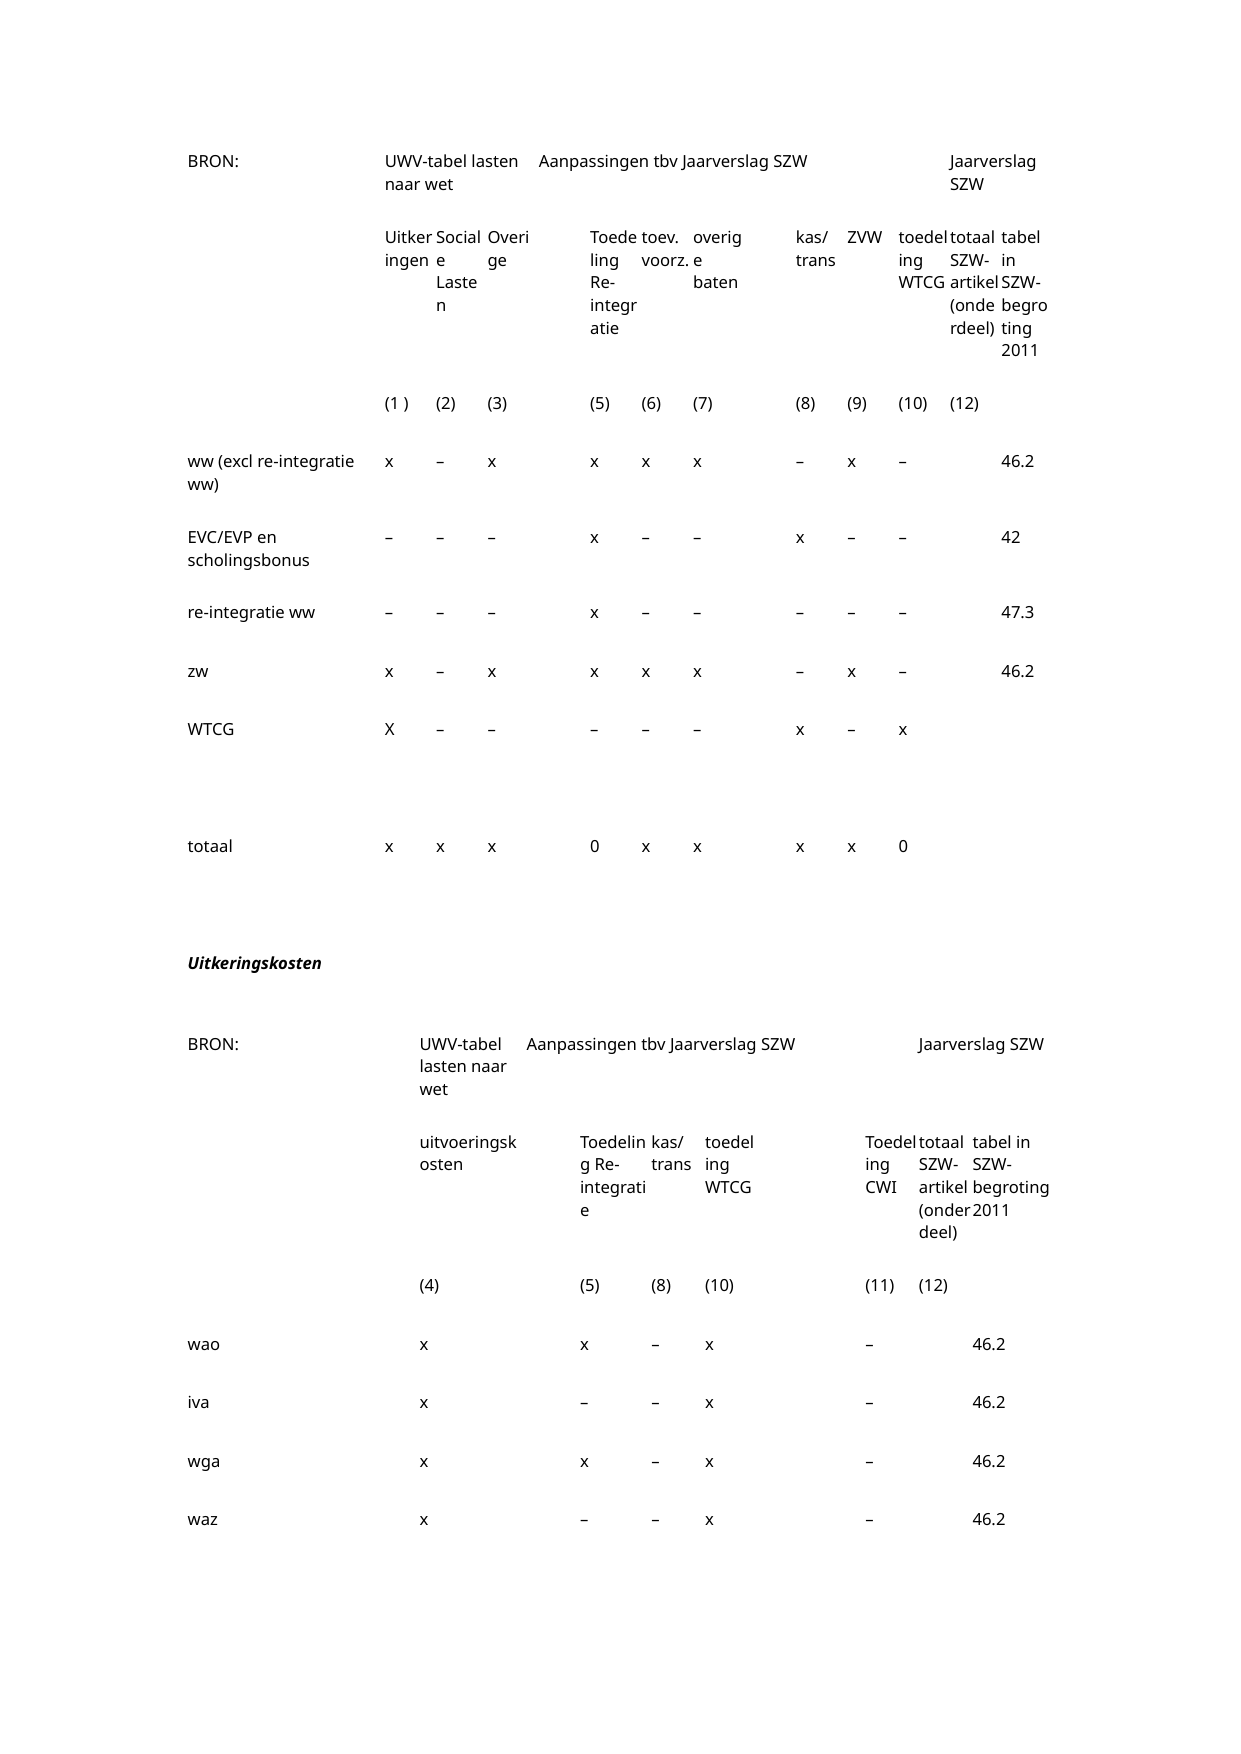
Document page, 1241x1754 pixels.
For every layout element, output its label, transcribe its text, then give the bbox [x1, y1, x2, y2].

table_cell – [436, 659, 487, 718]
table_cell – [898, 659, 950, 718]
table_cell x [705, 1508, 758, 1566]
table_cell [950, 893, 1001, 952]
table_cell [539, 835, 590, 893]
table_header UWV-tabel lasten naar wet [419, 1091, 526, 1189]
table_cell x [796, 584, 847, 659]
table_cell x [847, 718, 898, 776]
table_cell 46.2 [972, 1508, 1053, 1566]
table_header BRON: [188, 150, 384, 225]
table_cell [744, 225, 796, 392]
table_cell – [693, 776, 744, 835]
table_cell – [847, 659, 898, 718]
table_cell – [590, 776, 641, 835]
table_cell [1001, 776, 1053, 835]
table_cell x [641, 509, 693, 584]
table_cell uitvoeringskosten [419, 1189, 526, 1332]
table_cell – [865, 1391, 919, 1449]
table_cell x [693, 893, 744, 952]
table_cell x [419, 1508, 526, 1566]
table_cell x [580, 1508, 651, 1566]
table_cell [526, 1449, 580, 1508]
table_cell [539, 450, 590, 508]
table_cell – [796, 718, 847, 776]
table_cell (9) [847, 392, 898, 450]
table_cell x [419, 1391, 526, 1449]
table_cell [539, 893, 590, 952]
table_cell [526, 1391, 580, 1449]
table_cell x [385, 893, 436, 952]
table_cell – [847, 584, 898, 659]
table_cell 0 [590, 893, 641, 952]
table_cell (7) [693, 392, 744, 450]
table_cell – [436, 718, 487, 776]
table_cell (5) [580, 1332, 651, 1391]
table_cell [812, 1332, 865, 1391]
table_cell [950, 835, 1001, 893]
table_cell – [898, 450, 950, 508]
table_cell [590, 835, 641, 893]
table_cell 42 [1001, 584, 1053, 659]
table_cell overige baten [693, 225, 744, 392]
table_cell x [796, 776, 847, 835]
table_cell [188, 1332, 419, 1391]
table_cell [385, 835, 436, 893]
table_cell x [705, 1391, 758, 1449]
table_cell [539, 225, 590, 392]
table_cell [796, 835, 847, 893]
table_cell [744, 509, 796, 584]
table_cell x [641, 893, 693, 952]
table_cell – [865, 1449, 919, 1508]
table_cell iva [188, 1449, 419, 1508]
table_cell Toedeling Re-integratie [580, 1189, 651, 1332]
table_header UWV-tabel lasten naar wet [385, 150, 539, 225]
table_cell x [641, 718, 693, 776]
table_cell (2) [436, 392, 487, 450]
table_cell [812, 1508, 865, 1566]
table_cell (10) [705, 1332, 758, 1391]
table_cell (12) [950, 392, 1001, 450]
table_cell – [693, 659, 744, 718]
table_cell x [590, 659, 641, 718]
table_cell – [385, 659, 436, 718]
table_cell – [487, 659, 539, 718]
table_cell x [898, 776, 950, 835]
table_cell (4) [419, 1332, 526, 1391]
table_cell [758, 1508, 812, 1566]
table_cell toedeling WTCG [898, 225, 950, 392]
table_header Jaarverslag SZW [950, 150, 1053, 225]
table_cell [539, 509, 590, 584]
table_cell x [705, 1449, 758, 1508]
table_cell x [590, 509, 641, 584]
table_cell [744, 659, 796, 718]
table_cell [847, 835, 898, 893]
table_cell [950, 584, 1001, 659]
table_cell – [385, 584, 436, 659]
table_cell [919, 1508, 972, 1566]
table_cell [950, 718, 1001, 776]
table_cell – [651, 1449, 705, 1508]
table_cell – [651, 1391, 705, 1449]
table_cell x [847, 509, 898, 584]
table_cell – [865, 1508, 919, 1566]
table_cell [812, 1391, 865, 1449]
table_cell toev. voorz. [641, 225, 693, 392]
table_header Aanpassingen tbv Jaarverslag SZW [526, 1091, 919, 1189]
table_cell Toedeling Re-integratie [590, 225, 641, 392]
table_cell [758, 1391, 812, 1449]
table_cell x [590, 718, 641, 776]
table_cell Uitkeringen [385, 225, 436, 392]
table_cell tabel in SZW-begroting 2011 [1001, 225, 1053, 392]
table_cell [526, 1508, 580, 1566]
table_cell – [898, 509, 950, 584]
table_cell [436, 835, 487, 893]
table_cell ZVW [847, 225, 898, 392]
table_cell [188, 392, 384, 450]
table_cell [919, 1332, 972, 1391]
table_cell [919, 1449, 972, 1508]
table_cell – [847, 450, 898, 508]
table_cell x [385, 718, 436, 776]
table_cell [539, 392, 590, 450]
table_cell [188, 225, 384, 392]
table_cell – [487, 776, 539, 835]
table_cell 47.3 [1001, 659, 1053, 718]
table_cell [950, 776, 1001, 835]
table_cell x [487, 718, 539, 776]
table_cell x [487, 450, 539, 508]
table_cell Sociale Lasten [436, 225, 487, 392]
table_cell Toedeling CWI [865, 1189, 919, 1332]
table_cell X [385, 776, 436, 835]
table_cell (3) [487, 392, 539, 450]
table_cell – [796, 509, 847, 584]
text Uitkeringskosten [187, 1010, 1053, 1033]
table_cell [758, 1449, 812, 1508]
table_cell x [590, 584, 641, 659]
table_cell [950, 659, 1001, 718]
table_cell [758, 1332, 812, 1391]
table_cell – [487, 584, 539, 659]
table_cell [950, 509, 1001, 584]
table_cell – [847, 776, 898, 835]
table_cell x [487, 893, 539, 952]
table_cell [188, 1189, 419, 1332]
table_cell x [693, 450, 744, 508]
table_cell kas/trans [651, 1189, 705, 1332]
table_cell zw [188, 718, 384, 776]
table_cell [487, 835, 539, 893]
table_cell [539, 584, 590, 659]
table_cell 46.2 [1001, 718, 1053, 776]
table_cell – [641, 584, 693, 659]
table_cell wao [188, 1391, 419, 1449]
table_cell [812, 1449, 865, 1508]
table_cell – [693, 584, 744, 659]
table_cell [744, 450, 796, 508]
table_header [188, 1091, 419, 1189]
table_cell [539, 718, 590, 776]
table_cell x [641, 450, 693, 508]
table_cell – [641, 776, 693, 835]
table_cell (10) [898, 392, 950, 450]
table_cell x [419, 1449, 526, 1508]
table_cell [744, 835, 796, 893]
table_cell [744, 893, 796, 952]
table_cell totaal SZW- artikel (onderdeel) [950, 225, 1001, 392]
table_cell x [385, 509, 436, 584]
table_cell – [436, 584, 487, 659]
table_cell 46.1 [1001, 450, 1053, 508]
table_cell ww (excl re-integratie ww) [188, 509, 384, 584]
table_cell [188, 835, 384, 893]
table_cell re-integratie ww [188, 659, 384, 718]
table_cell – [641, 659, 693, 718]
table_cell x [487, 509, 539, 584]
table_cell (8) [651, 1332, 705, 1391]
table_cell x [796, 893, 847, 952]
table_cell – [898, 584, 950, 659]
table_cell totaal [188, 893, 384, 952]
table_cell (11) [865, 1332, 919, 1391]
table_cell totaal SZW- artikel (onderdeel) [919, 1189, 972, 1332]
table_cell 46.2 [972, 1391, 1053, 1449]
table_cell – [580, 1449, 651, 1508]
table_cell [1001, 835, 1053, 893]
table_cell [744, 392, 796, 450]
table_cell [526, 1332, 580, 1391]
table_cell [812, 1189, 865, 1332]
table_cell x [847, 893, 898, 952]
table_cell 46.2 [1001, 509, 1053, 584]
table_cell x [693, 718, 744, 776]
table_cell – [898, 718, 950, 776]
table_cell [693, 835, 744, 893]
table_cell toedeling WTCG [705, 1189, 758, 1332]
table_cell [526, 1189, 580, 1332]
table_cell [898, 835, 950, 893]
table_cell [972, 1332, 1053, 1391]
table_cell x [580, 1391, 651, 1449]
table_cell [1001, 893, 1053, 952]
table_cell [641, 835, 693, 893]
table_cell – [651, 1508, 705, 1566]
table_cell [539, 659, 590, 718]
table_cell [539, 776, 590, 835]
table_cell – [436, 509, 487, 584]
table_cell (1 ) [385, 392, 436, 450]
table_cell (6) [641, 392, 693, 450]
table_cell x [436, 450, 487, 508]
table_cell – [436, 776, 487, 835]
table_cell (8) [796, 392, 847, 450]
table_cell – [590, 450, 641, 508]
table_cell iow [188, 450, 384, 508]
table_cell kas/trans [796, 225, 847, 392]
table_cell Overige [487, 225, 539, 392]
table_header Aanpassingen tbv Jaarverslag SZW [539, 150, 950, 225]
table_cell [744, 584, 796, 659]
table_cell – [796, 659, 847, 718]
table_cell x [436, 893, 487, 952]
table_cell (5) [590, 392, 641, 450]
table_cell WTCG [188, 776, 384, 835]
table_cell EVC/EVP en scholingsbonus [188, 584, 384, 659]
table_cell x [693, 509, 744, 584]
table_cell [919, 1391, 972, 1449]
table_cell [1001, 392, 1053, 450]
table_cell [744, 718, 796, 776]
table_cell 46.2 [972, 1449, 1053, 1508]
table_cell 0 [898, 893, 950, 952]
table_cell [758, 1189, 812, 1332]
table_cell wga [188, 1508, 419, 1566]
table_cell x [796, 450, 847, 508]
table_cell [950, 450, 1001, 508]
table_cell [744, 776, 796, 835]
table_cell tabel in SZW-begroting 2011 [972, 1189, 1053, 1332]
table_header Jaarverslag SZW [919, 1091, 1053, 1189]
table_cell x [385, 450, 436, 508]
